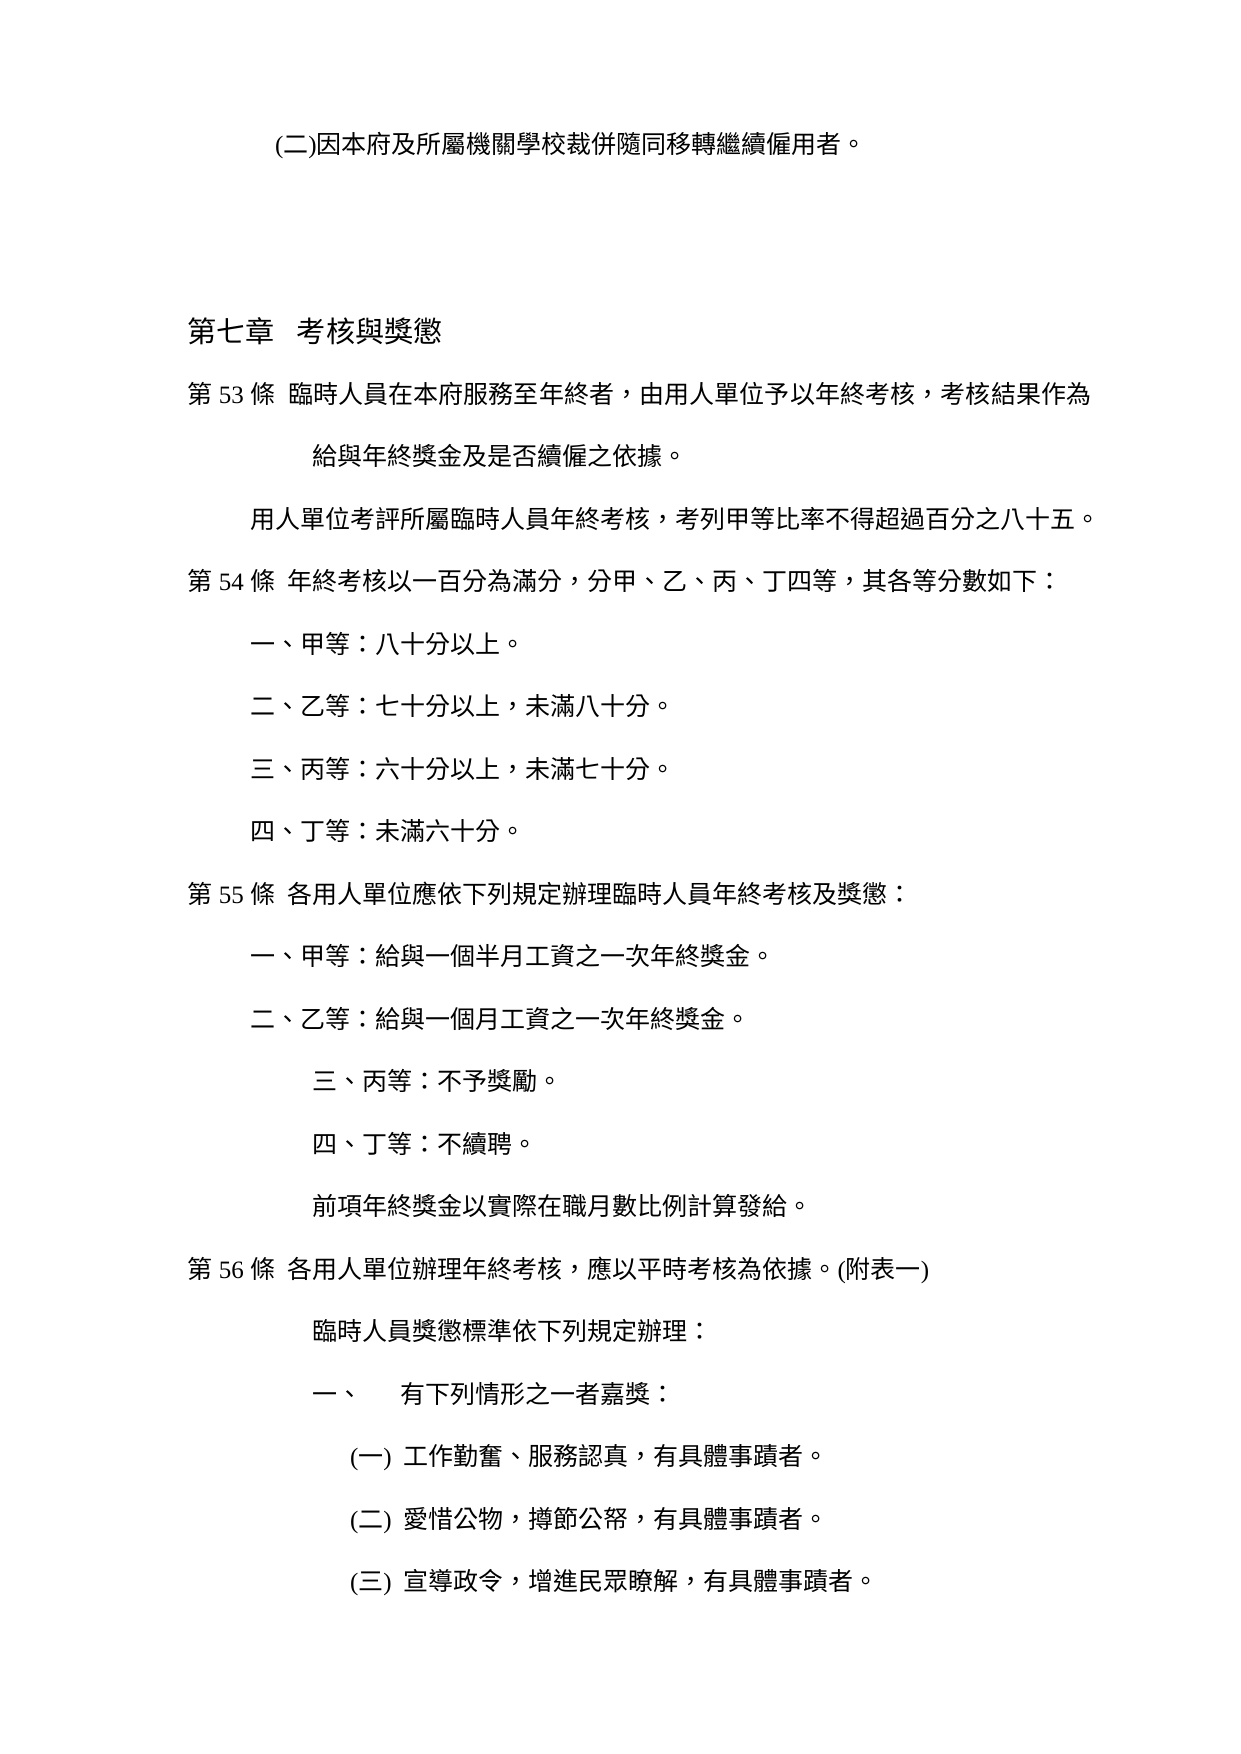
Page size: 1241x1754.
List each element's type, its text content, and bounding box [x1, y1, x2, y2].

list 愛惜公物，撙節公帑，有具體事蹟者。 [350, 1476, 1093, 1538]
text 二、乙等：七十分以上，未滿八十分。 [187, 663, 1093, 726]
text 前項年終獎金以實際在職月數比例計算發給。 [187, 1163, 1093, 1226]
text 第 56 條 各用人單位辦理年終考核，應以平時考核為依據。(附表一) [187, 1226, 1093, 1288]
text 二、乙等：給與一個月工資之一次年終獎金。 [187, 976, 1093, 1038]
text 三、丙等：不予獎勵。 [187, 1038, 1093, 1101]
text 四、丁等：不續聘。 [187, 1101, 1093, 1163]
list 宣導政令，增進民眾瞭解，有具體事蹟者。 [350, 1538, 1093, 1601]
text 一、甲等：給與一個半月工資之一次年終獎金。 [187, 913, 1093, 976]
subtitle 第七章 考核與獎懲 [187, 288, 1093, 351]
text 第 55 條 各用人單位應依下列規定辦理臨時人員年終考核及獎懲： [187, 851, 1093, 913]
text 第 54 條 年終考核以一百分為滿分，分甲、乙、丙、丁四等，其各等分數如下： [187, 538, 1093, 601]
list 有下列情形之一者嘉獎： [312, 1351, 1093, 1413]
text 用人單位考評所屬臨時人員年終考核，考列甲等比率不得超過百分之八十五。 [187, 476, 1093, 538]
text 三、丙等：六十分以上，未滿七十分。 [187, 726, 1093, 788]
list 工作勤奮、服務認真，有具體事蹟者。 [350, 1413, 1093, 1476]
text 一、甲等：八十分以上。 [187, 601, 1093, 663]
text 四、丁等：未滿六十分。 [187, 788, 1093, 851]
text (二)因本府及所屬機關學校裁併隨同移轉繼續僱用者。 [187, 101, 1093, 163]
text 臨時人員獎懲標準依下列規定辦理： [187, 1288, 1093, 1351]
text 第 53 條 臨時人員在本府服務至年終者，由用人單位予以年終考核，考核結果作為給與年終獎金及是否續僱之依據。 [187, 351, 1093, 476]
